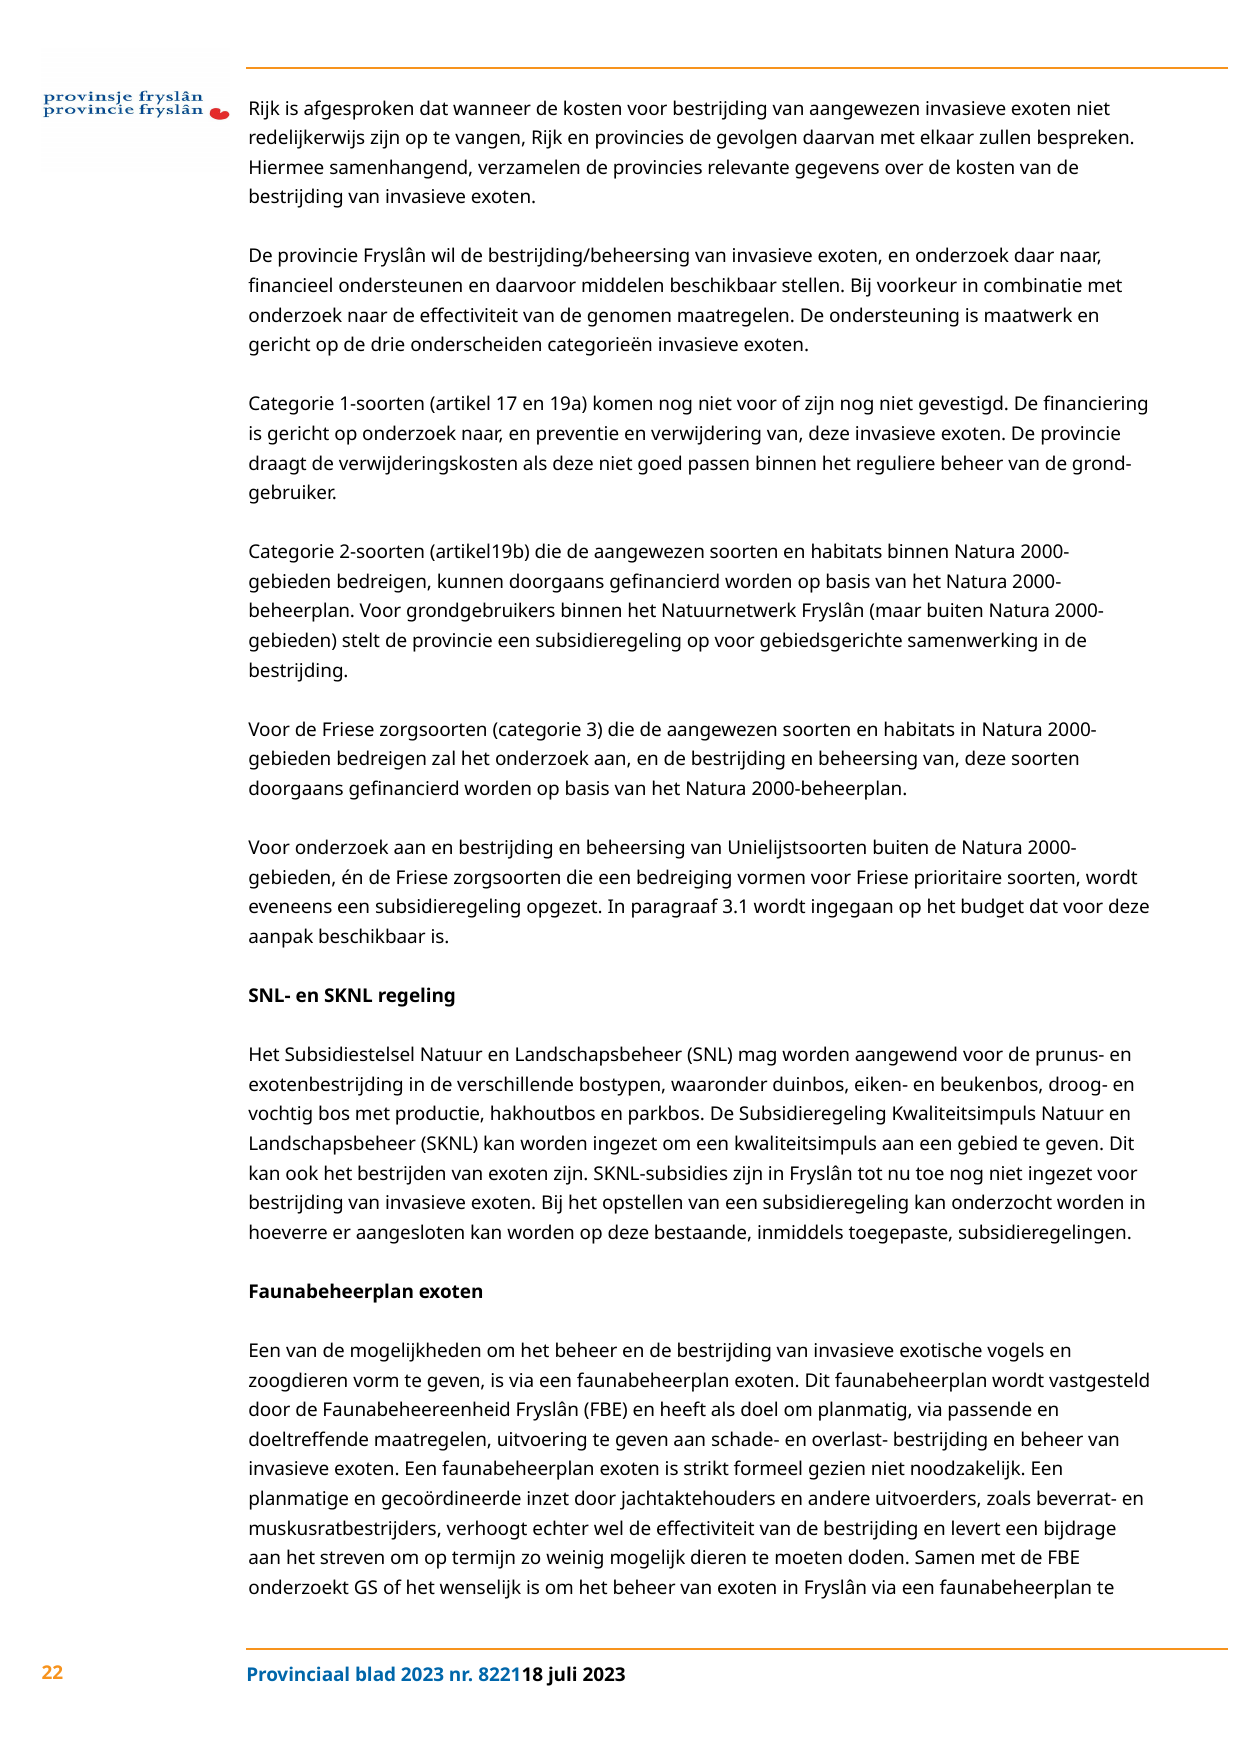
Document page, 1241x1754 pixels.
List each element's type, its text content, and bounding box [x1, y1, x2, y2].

text Categorie 1-soorten (artikel 17 en 19a) komen nog niet voor of zijn nog niet gevestigd. De financiering is gericht op onderzoek naar, en preventie en verwijdering van, deze invasieve exoten. De provincie draagt de verwijderingskosten als deze niet goed passen binnen het reguliere beheer van de grond- gebruiker. [248, 391, 1152, 505]
text Categorie 2-soorten (artikel19b) die de aangewezen soorten en habitats binnen Natura 2000-gebieden bedreigen, kunnen doorgaans gefinancierd worden op basis van het Natura 2000-beheerplan. Voor grondgebruikers binnen het Natuurnetwerk Fryslân (maar buiten Natura 2000-gebieden) stelt de provincie een subsidieregeling op voor gebiedsgerichte samenwerking in de bestrijding. [248, 538, 1152, 683]
text De provincie Fryslân wil de bestrijding/beheersing van invasieve exoten, en onderzoek daar naar, financieel ondersteunen en daarvoor middelen beschikbaar stellen. Bij voorkeur in combinatie met onderzoek naar de effectiviteit van de genomen maatregelen. De ondersteuning is maatwerk en gericht op de drie onderscheiden categorieën invasieve exoten. [248, 243, 1152, 357]
text Voor de Friese zorgsoorten (categorie 3) die de aangewezen soorten en habitats in Natura 2000-gebieden bedreigen zal het onderzoek aan, en de bestrijding en beheersing van, deze soorten doorgaans gefinancierd worden op basis van het Natura 2000-beheerplan. [248, 716, 1152, 801]
text Een van de mogelijkheden om het beheer en de bestrijding van invasieve exotische vogels en zoogdieren vorm te geven, is via een faunabeheerplan exoten. Dit faunabeheerplan wordt vastgesteld door de Faunabeheereenheid Fryslân (FBE) en heeft als doel om planmatig, via passende en doeltreffende maatregelen, uitvoering te geven aan schade- en overlast- bestrijding en beheer van invasieve exoten. Een faunabeheerplan exoten is strikt formeel gezien niet noodzakelijk. Een planmatige en gecoördineerde inzet door jachtaktehouders en andere uitvoerders, zoals beverrat- en muskusratbestrijders, verhoogt echter wel de effectiviteit van de bestrijding en levert een bijdrage aan het streven om op termijn zo weinig mogelijk dieren te moeten doden. Samen met de FBE onderzoekt GS of het wenselijk is om het beheer van exoten in Fryslân via een faunabeheerplan te [248, 1337, 1152, 1600]
text SNL- en SKNL regeling [248, 982, 1152, 1008]
picture [41, 47, 231, 172]
text Het Subsidiestelsel Natuur en Landschapsbeheer (SNL) mag worden aangewend voor de prunus- en exotenbestrijding in de verschillende bostypen, waaronder duinbos, eiken- en beukenbos, droog- en vochtig bos met productie, hakhoutbos en parkbos. De Subsidieregeling Kwaliteitsimpuls Natuur en Landschapsbeheer (SKNL) kan worden ingezet om een kwaliteitsimpuls aan een gebied te geven. Dit kan ook het bestrijden van exoten zijn. SKNL-subsidies zijn in Fryslân tot nu toe nog niet ingezet voor bestrijding van invasieve exoten. Bij het opstellen van een subsidieregeling kan onderzocht worden in hoeverre er aangesloten kan worden op deze bestaande, inmiddels toegepaste, subsidieregelingen. [248, 1041, 1152, 1245]
text Faunabeheerplan exoten [248, 1278, 1152, 1304]
text Rijk is afgesproken dat wanneer de kosten voor bestrijding van aangewezen invasieve exoten niet redelijkerwijs zijn op te vangen, Rijk en provincies de gevolgen daarvan met elkaar zullen bespreken. Hiermee samenhangend, verzamelen de provincies relevante gegevens over de kosten van de bestrijding van invasieve exoten. [248, 95, 1152, 209]
text Voor onderzoek aan en bestrijding en beheersing van Unielijstsoorten buiten de Natura 2000-gebieden, én de Friese zorgsoorten die een bedreiging vormen voor Friese prioritaire soorten, wordt eveneens een subsidieregeling opgezet. In paragraaf 3.1 wordt ingegaan op het budget dat voor deze aanpak beschikbaar is. [248, 834, 1152, 949]
